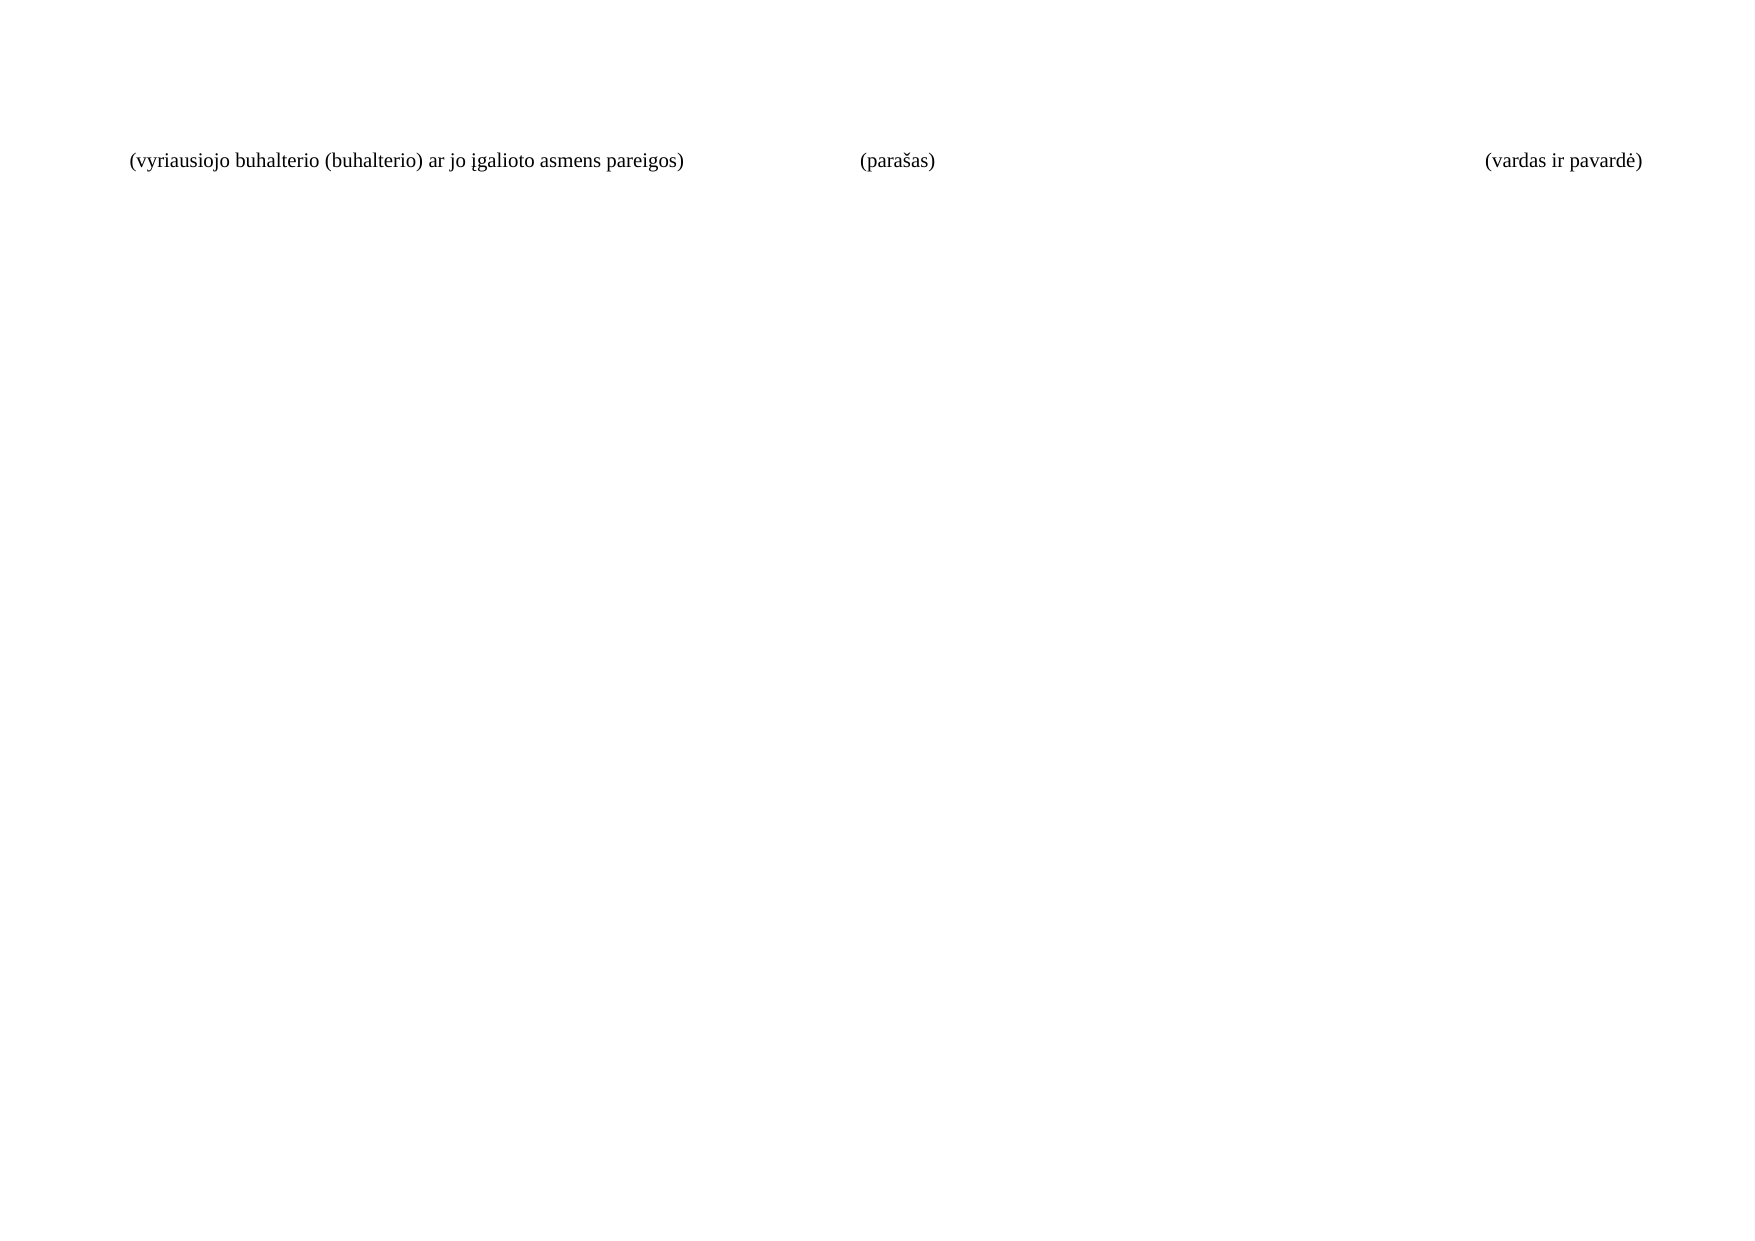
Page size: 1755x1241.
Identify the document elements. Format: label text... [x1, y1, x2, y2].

table_cell (vyriausiojo buhalterio (buhalterio) ar jo įgalioto asmens pareigos) [118, 148, 768, 172]
table_cell (parašas) [768, 148, 1027, 172]
table_cell (vardas ir pavardė) [1027, 148, 1653, 172]
